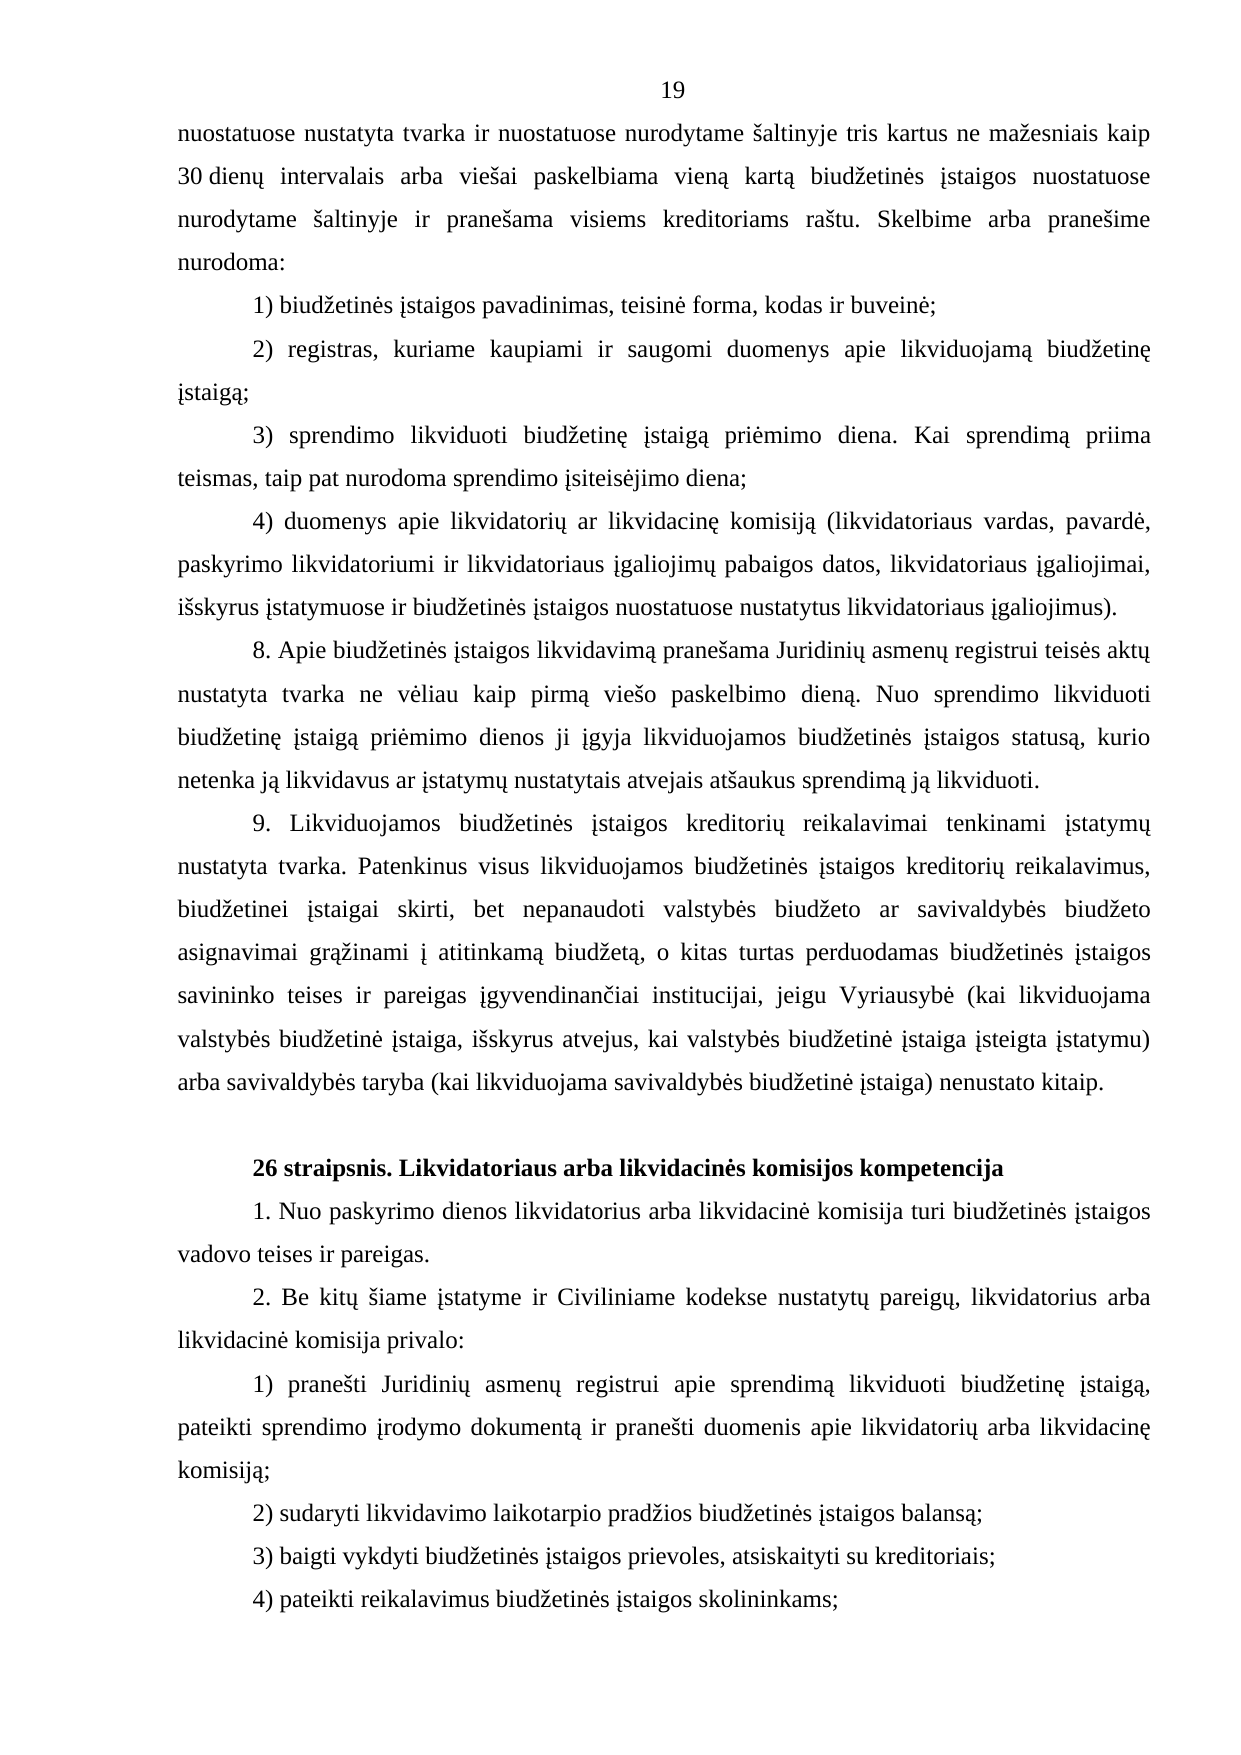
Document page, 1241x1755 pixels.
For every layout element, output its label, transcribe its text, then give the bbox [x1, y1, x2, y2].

text 26 straipsnis. Likvidatoriaus arba likvidacinės komisijos kompetencija [177, 1153, 1152, 1182]
text 4) pateikti reikalavimus biudžetinės įstaigos skolininkams; [177, 1584, 1152, 1613]
text 2. Be kitų šiame įstatyme ir Civiliniame kodekse nustatytų pareigų, likvidatorius arba likvidacinė komisija privalo: [177, 1282, 1152, 1354]
text 3) sprendimo likviduoti biudžetinę įstaigą priėmimo diena. Kai sprendimą priima teismas, taip pat nurodoma sprendimo įsiteisėjimo diena; [177, 420, 1152, 492]
text 1) biudžetinės įstaigos pavadinimas, teisinė forma, kodas ir buveinė; [177, 291, 1152, 319]
text 3) baigti vykdyti biudžetinės įstaigos prievoles, atsiskaityti su kreditoriais; [177, 1541, 1152, 1570]
text 8. Apie biudžetinės įstaigos likvidavimą pranešama Juridinių asmenų registrui teisės aktų nustatyta tvarka ne vėliau kaip pirmą viešo paskelbimo dieną. Nuo sprendimo likviduoti biudžetinę įstaigą priėmimo dienos ji įgyja likviduojamos biudžetinės įstaigos statusą, kurio netenka ją likvidavus ar įstatymų nustatytais atvejais atšaukus sprendimą ją likviduoti. [177, 636, 1152, 794]
text 1. Nuo paskyrimo dienos likvidatorius arba likvidacinė komisija turi biudžetinės įstaigos vadovo teises ir pareigas. [177, 1196, 1152, 1268]
text 2) sudaryti likvidavimo laikotarpio pradžios biudžetinės įstaigos balansą; [177, 1498, 1152, 1527]
text 1) pranešti Juridinių asmenų registrui apie sprendimą likviduoti biudžetinę įstaigą, pateikti sprendimo įrodymo dokumentą ir pranešti duomenis apie likvidatorių arba likvidacinę komisiją; [177, 1369, 1152, 1484]
text 2) registras, kuriame kaupiami ir saugomi duomenys apie likviduojamą biudžetinę įstaigą; [177, 334, 1152, 406]
text nuostatuose nustatyta tvarka ir nuostatuose nurodytame šaltinyje tris kartus ne mažesniais kaip 30 dienų intervalais arba viešai paskelbiama vieną kartą biudžetinės įstaigos nuostatuose nurodytame šaltinyje ir pranešama visiems kreditoriams raštu. Skelbime arba pranešime nurodoma: [177, 118, 1152, 276]
text 4) duomenys apie likvidatorių ar likvidacinę komisiją (likvidatoriaus vardas, pavardė, paskyrimo likvidatoriumi ir likvidatoriaus įgaliojimų pabaigos datos, likvidatoriaus įgaliojimai, išskyrus įstatymuose ir biudžetinės įstaigos nuostatuose nustatytus likvidatoriaus įgaliojimus). [177, 506, 1152, 621]
text 9. Likviduojamos biudžetinės įstaigos kreditorių reikalavimai tenkinami įstatymų nustatyta tvarka. Patenkinus visus likviduojamos biudžetinės įstaigos kreditorių reikalavimus, biudžetinei įstaigai skirti, bet nepanaudoti valstybės biudžeto ar savivaldybės biudžeto asignavimai grąžinami į atitinkamą biudžetą, o kitas turtas perduodamas biudžetinės įstaigos savininko teises ir pareigas įgyvendinančiai institucijai, jeigu Vyriausybė (kai likviduojama valstybės biudžetinė įstaiga, išskyrus atvejus, kai valstybės biudžetinė įstaiga įsteigta įstatymu) arba savivaldybės taryba (kai likviduojama savivaldybės biudžetinė įstaiga) nenustato kitaip. [177, 808, 1152, 1096]
